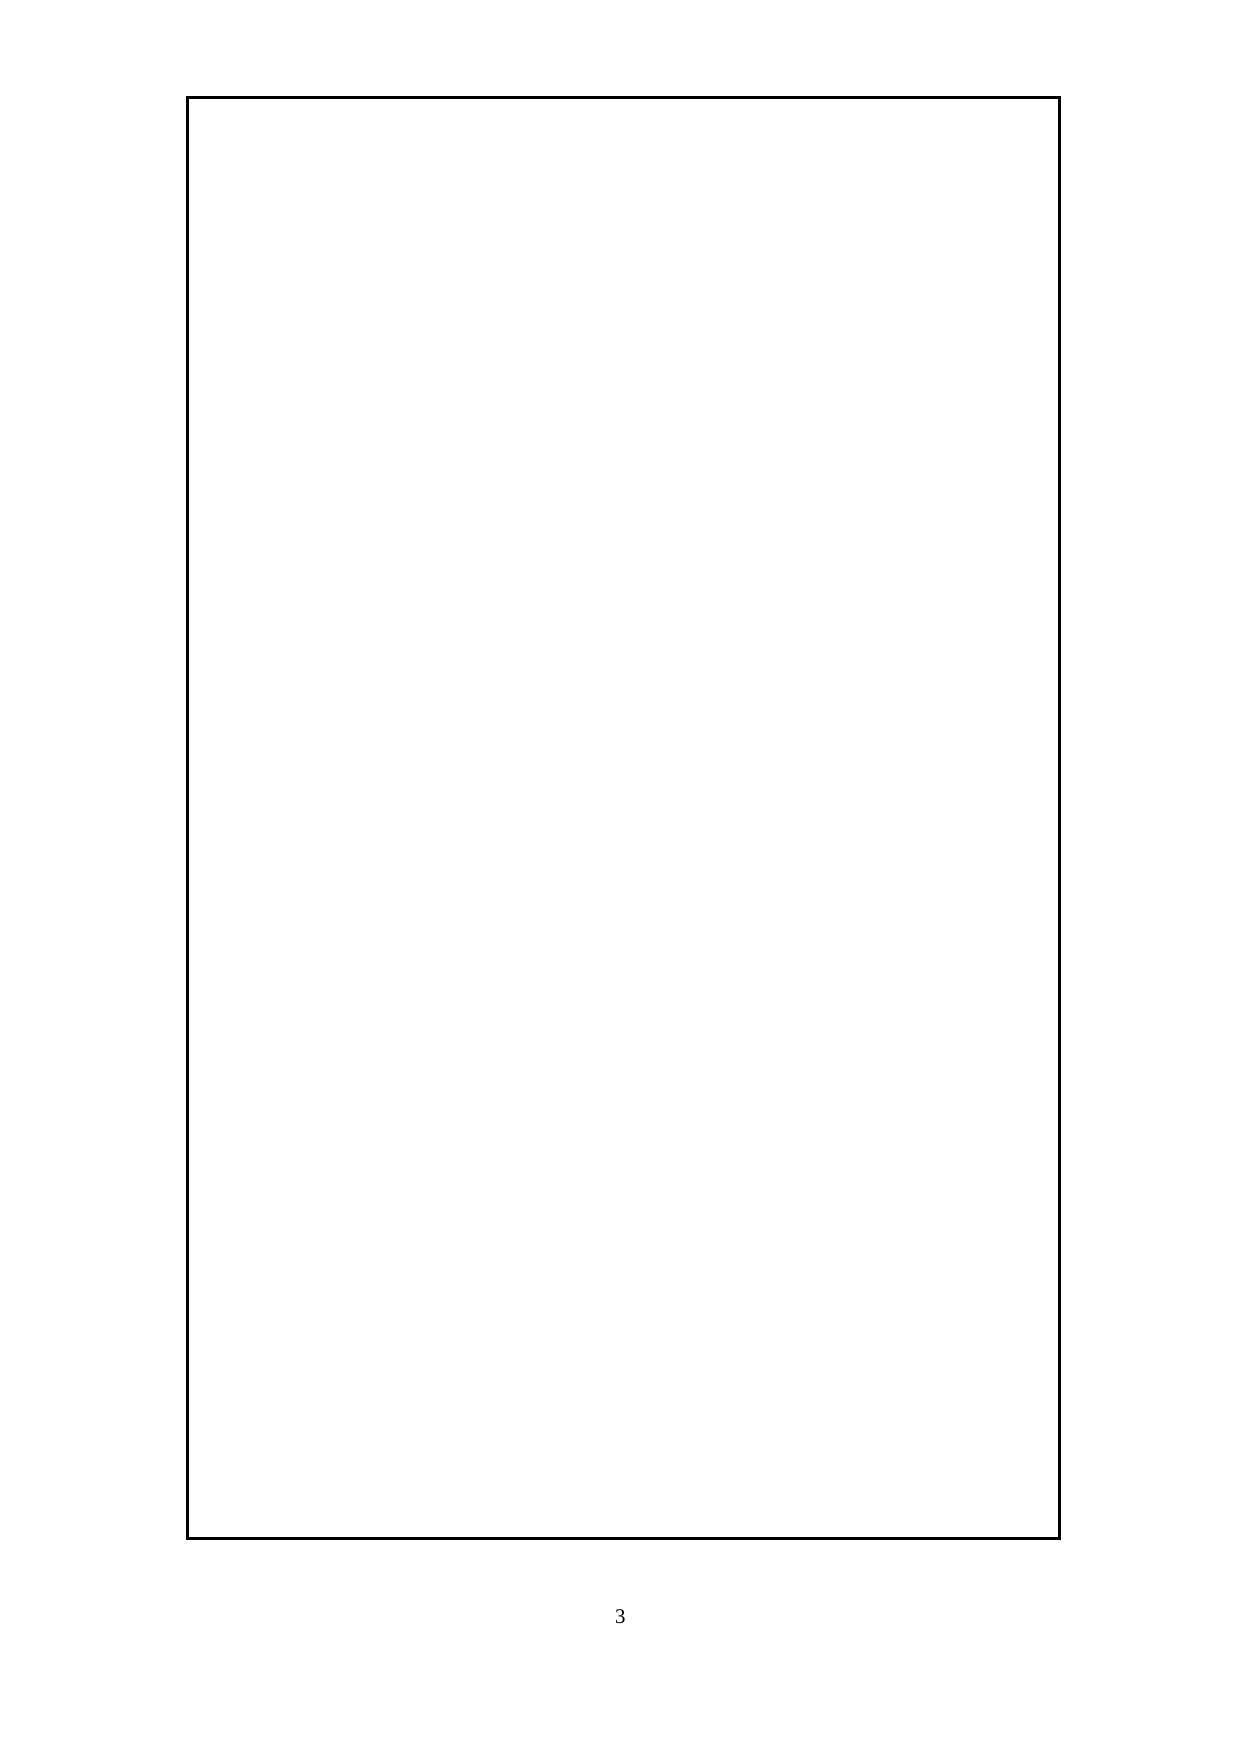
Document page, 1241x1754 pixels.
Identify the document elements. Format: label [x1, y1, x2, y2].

table_header [189, 99, 1058, 1537]
